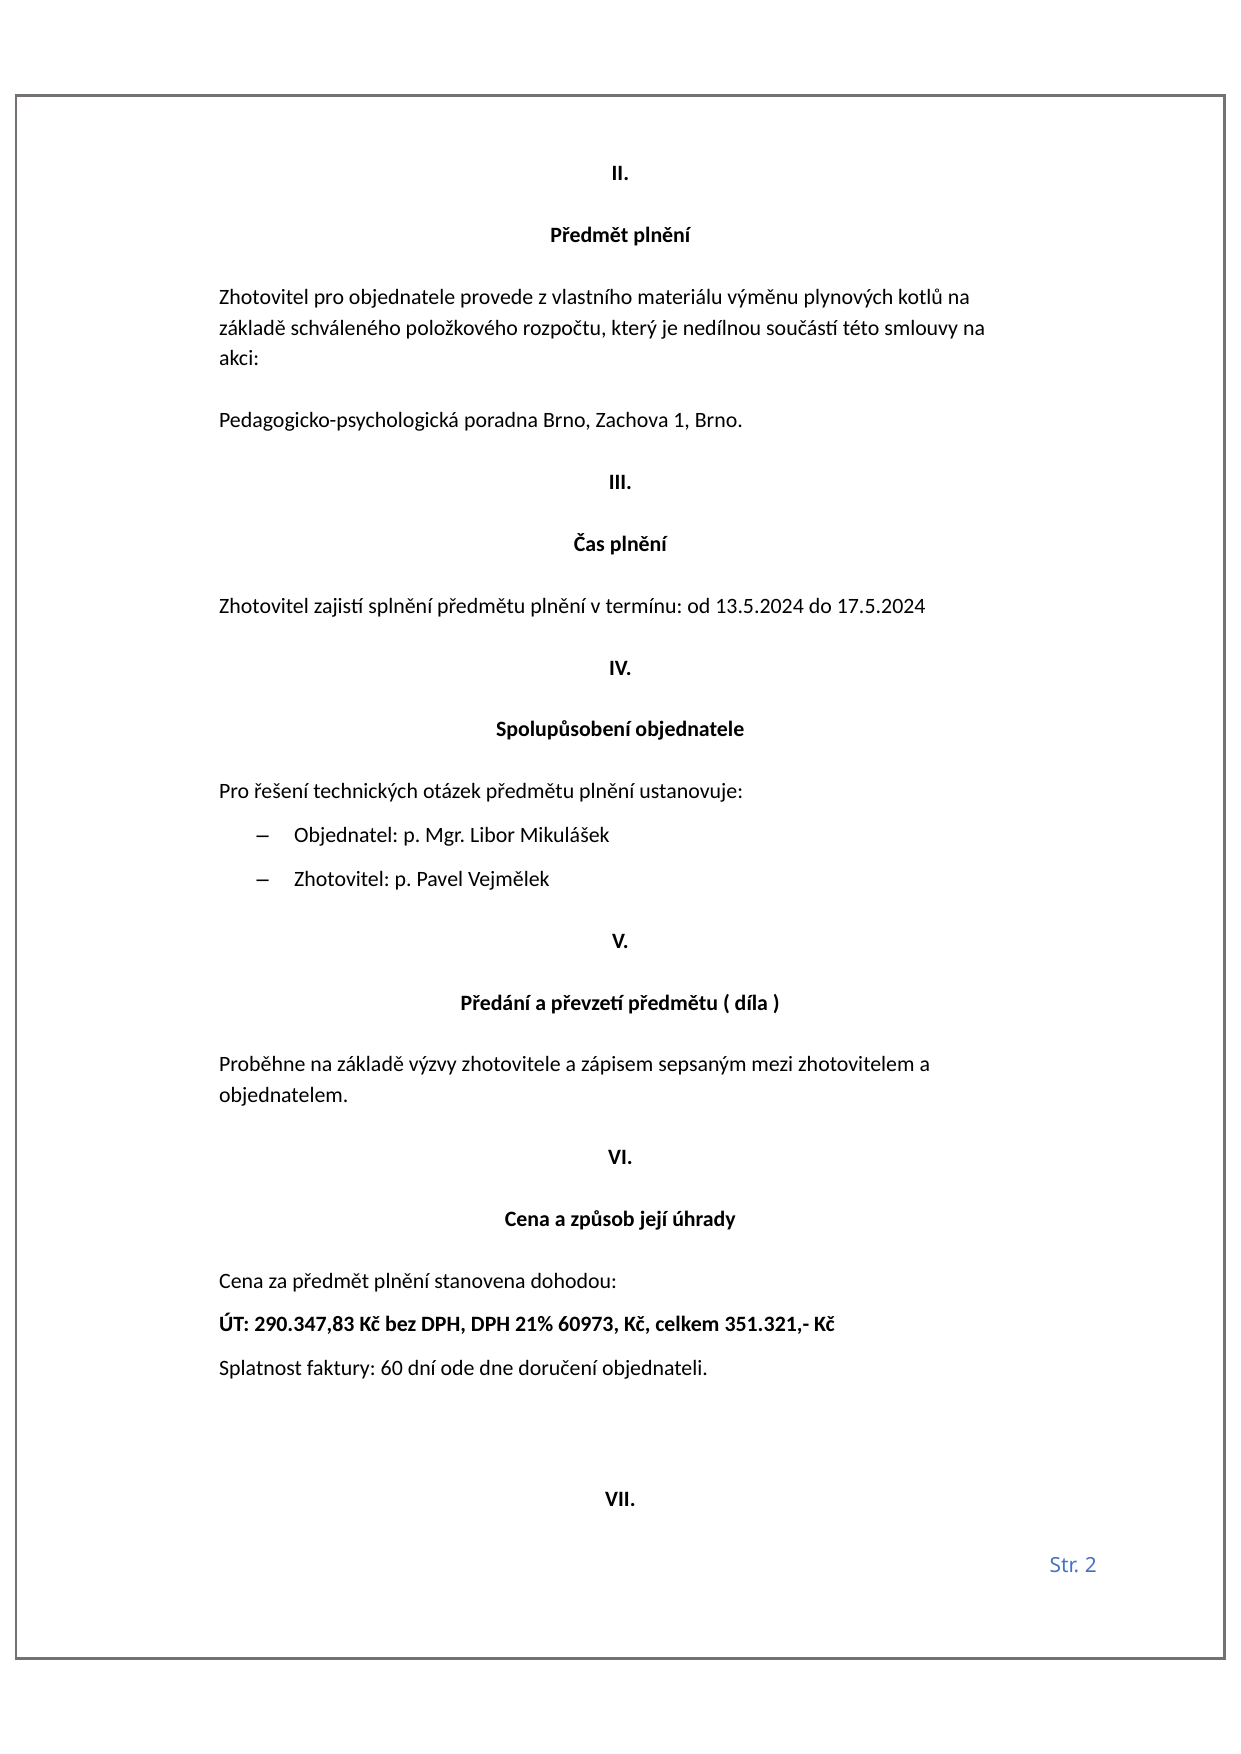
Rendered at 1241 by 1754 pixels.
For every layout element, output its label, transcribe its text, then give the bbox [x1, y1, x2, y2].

list Zhotovitel: p. Pavel Vejmělek [256, 865, 1021, 892]
text VII. [219, 1486, 1021, 1512]
text Cena a způsob její úhrady [219, 1205, 1021, 1232]
text Zhotovitel pro objednatele provede z vlastního materiálu výměnu plynových kotlů na základě schváleného položkového rozpočtu, který je nedílnou součástí této smlouvy na akci: [219, 283, 1021, 371]
text Zhotovitel zajistí splnění předmětu plnění v termínu: od 13.5.2024 do 17.5.2024 [219, 592, 1021, 618]
list Objednatel: p. Mgr. Libor Mikulášek [256, 821, 1021, 848]
text V. [219, 927, 1021, 953]
text Pro řešení technických otázek předmětu plnění ustanovuje: [219, 777, 1021, 804]
text ÚT: 290.347,83 Kč bez DPH, DPH 21% 60973, Kč, celkem 351.321,- Kč [219, 1311, 1021, 1337]
text Pedagogicko-psychologická poradna Brno, Zachova 1, Brno. [219, 406, 1021, 433]
text IV. [219, 654, 1021, 680]
text Splatnost faktury: 60 dní ode dne doručení objednateli. [219, 1354, 1021, 1381]
text Předmět plnění [219, 221, 1021, 248]
text Proběhne na základě výzvy zhotovitele a zápisem sepsaným mezi zhotovitelem a objednatelem. [219, 1051, 1021, 1108]
text Předání a převzetí předmětu ( díla ) [219, 989, 1021, 1015]
text Čas plnění [219, 530, 1021, 557]
text III. [219, 468, 1021, 495]
text VI. [219, 1143, 1021, 1170]
text Cena za předmět plnění stanovena dohodou: [219, 1267, 1021, 1293]
text II. [219, 159, 1021, 186]
text Spolupůsobení objednatele [219, 716, 1021, 742]
